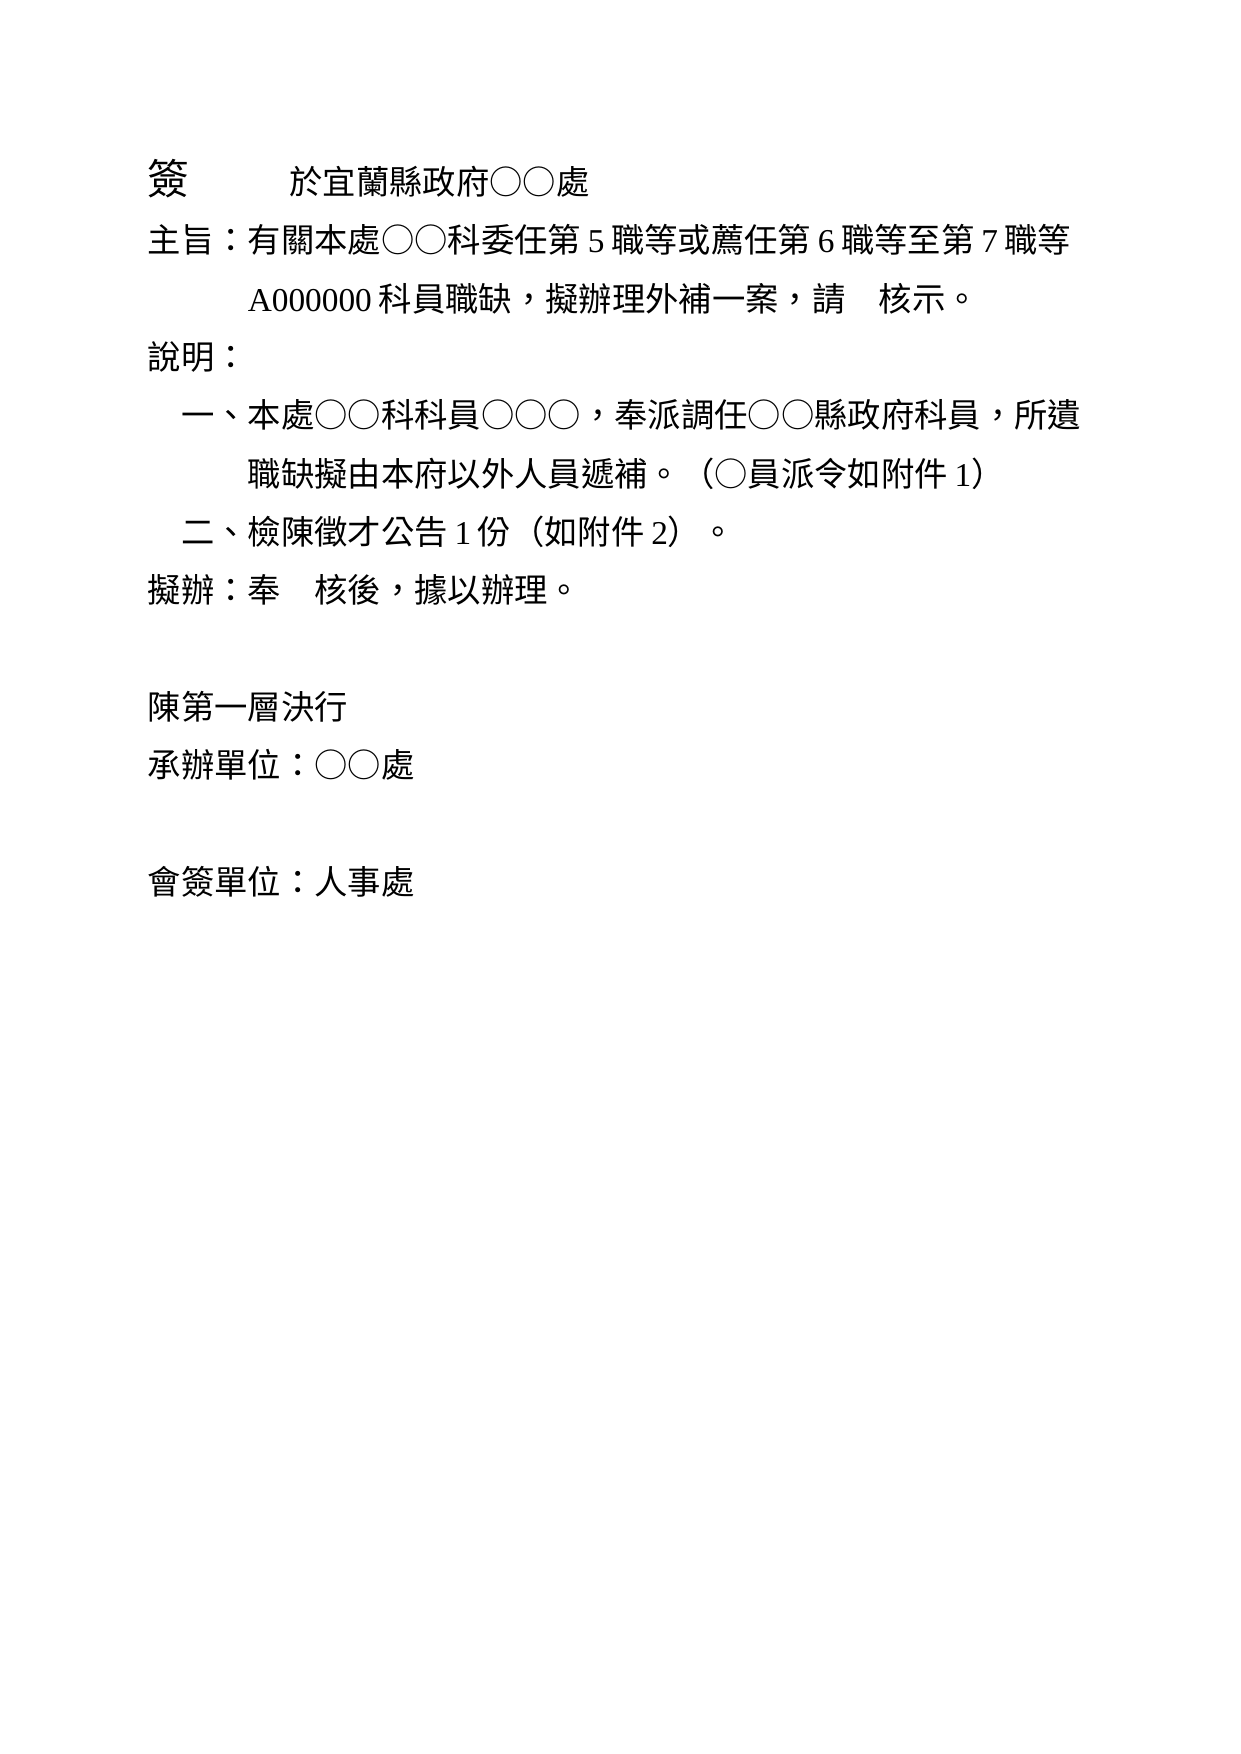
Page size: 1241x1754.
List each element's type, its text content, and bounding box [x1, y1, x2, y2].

text 二、檢陳徵才公告1份（如附件2）。 [148, 498, 1092, 556]
text 一、本處○○科科員○○○，奉派調任○○縣政府科員，所遺職缺擬由本府以外人員遞補。（○員派令如附件1） [148, 381, 1092, 498]
text 擬辦：奉 核後，據以辦理。 [148, 556, 1092, 614]
text 會簽單位：人事處 [148, 848, 1092, 906]
text 說明： [148, 323, 1092, 381]
text 簽 於宜蘭縣政府○○處 [148, 148, 1092, 206]
text 主旨：有關本處○○科委任第5職等或薦任第6職等至第7職等A000000科員職缺，擬辦理外補一案，請 核示。 [148, 206, 1092, 323]
text 陳第一層決行 [148, 673, 1092, 731]
text 承辦單位：○○處 [148, 731, 1092, 789]
